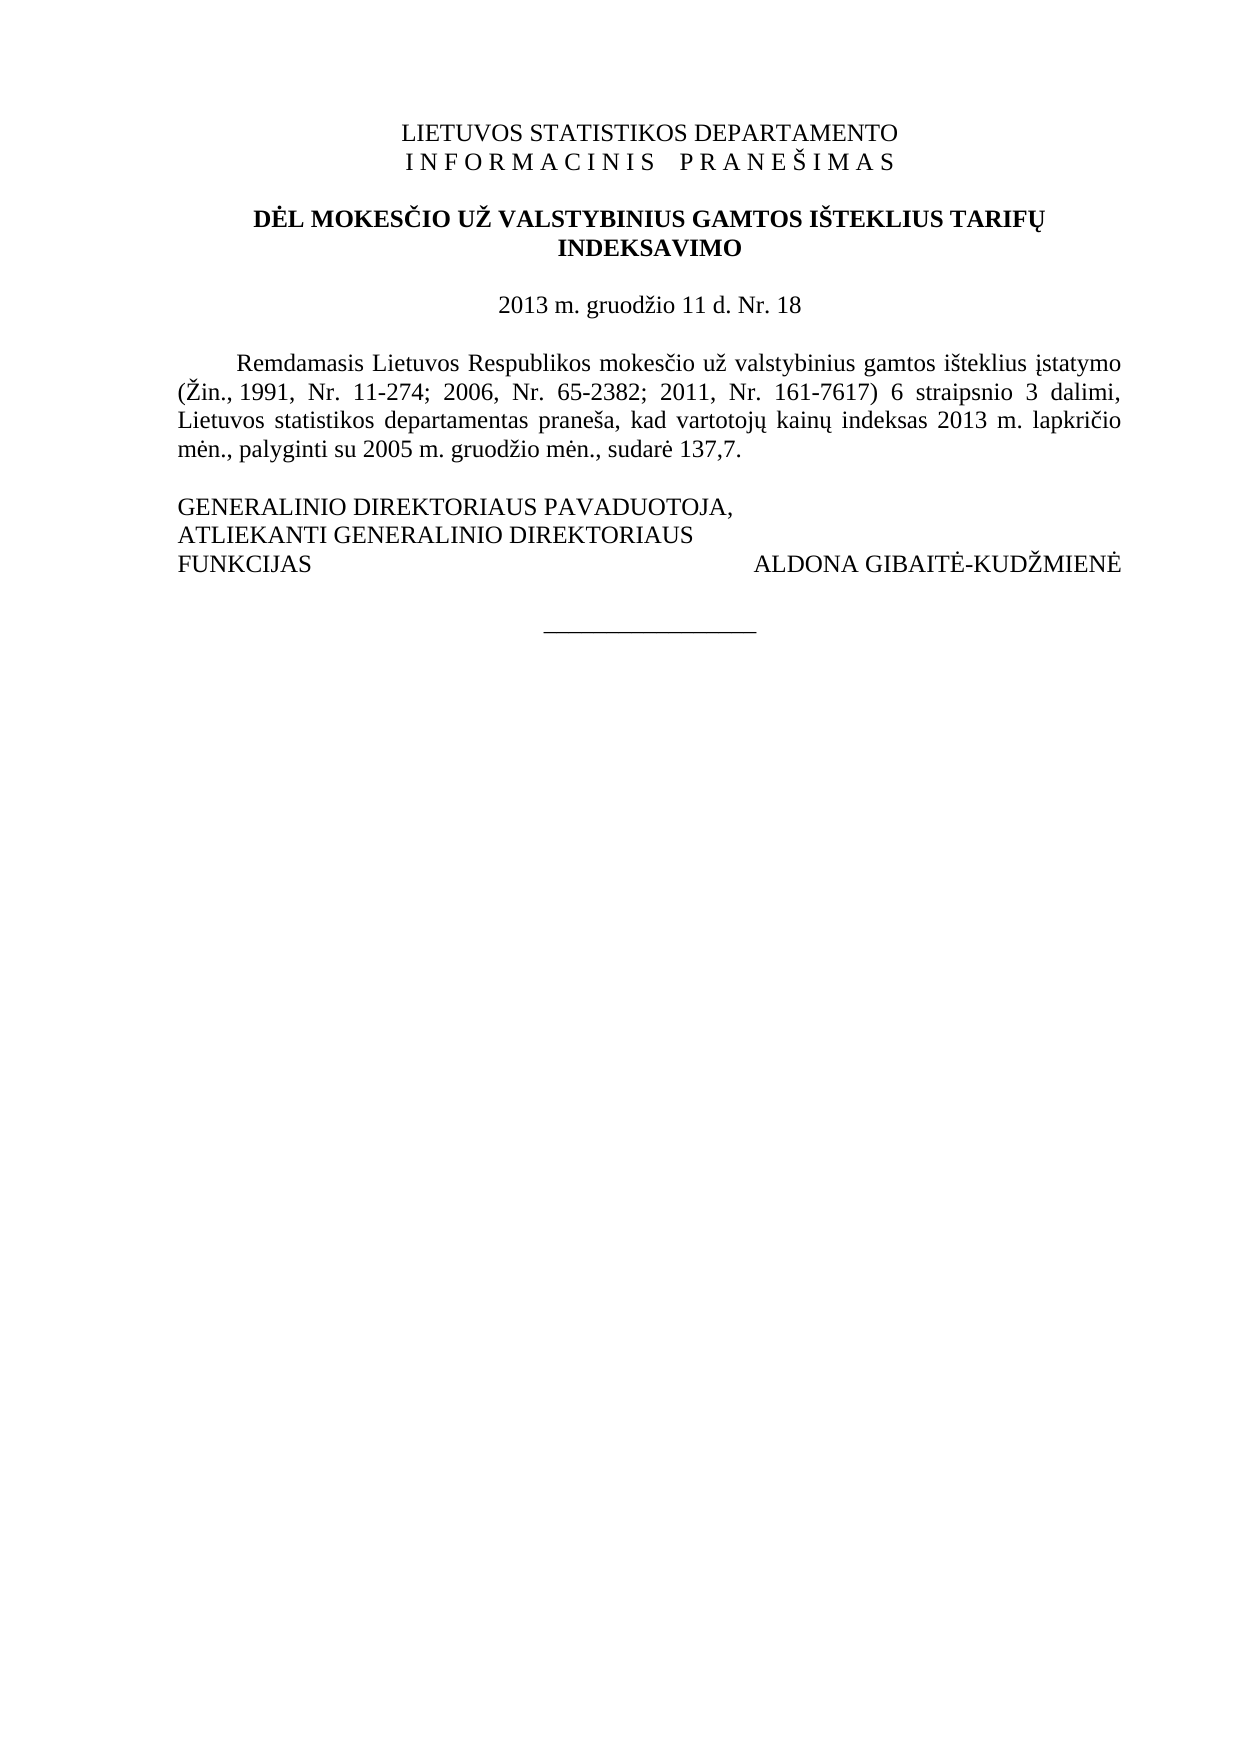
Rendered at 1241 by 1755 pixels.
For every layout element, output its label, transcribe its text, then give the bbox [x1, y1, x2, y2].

text atliekanti generalinio direktoriaus [177, 521, 1122, 549]
text i n f o r m a c i n I S p r a n e š i m A S [177, 147, 1122, 176]
text 2013 m. gruodžio 11 d. Nr. 18 [177, 291, 1122, 319]
text DĖL MOKESČIO už valstybinius gamtos išteklius tarifų indeksavimo [177, 204, 1122, 262]
text LIETUVOS STATISTIKOS DEPARTAMENTo [177, 118, 1122, 147]
text Generalinio direktoriaus pavaduotoja, [177, 492, 1122, 521]
text _________________ [177, 607, 1122, 636]
text Remdamasis Lietuvos Respublikos mokesčio už valstybinius gamtos išteklius įstatymo (Žin., 1991, Nr. 11-274; 2006, Nr. 65-2382; 2011, Nr. 161-7617) 6 straipsnio 3 dalimi, Lietuvos statistikos departamentas praneša, kad vartotojų kainų indeksas 2013 m. lapkričio mėn., palyginti su 2005 m. gruodžio mėn., sudarė 137,7. [177, 348, 1122, 463]
text funkcijas Aldona Gibaitė-Kudžmienė [177, 549, 1122, 578]
